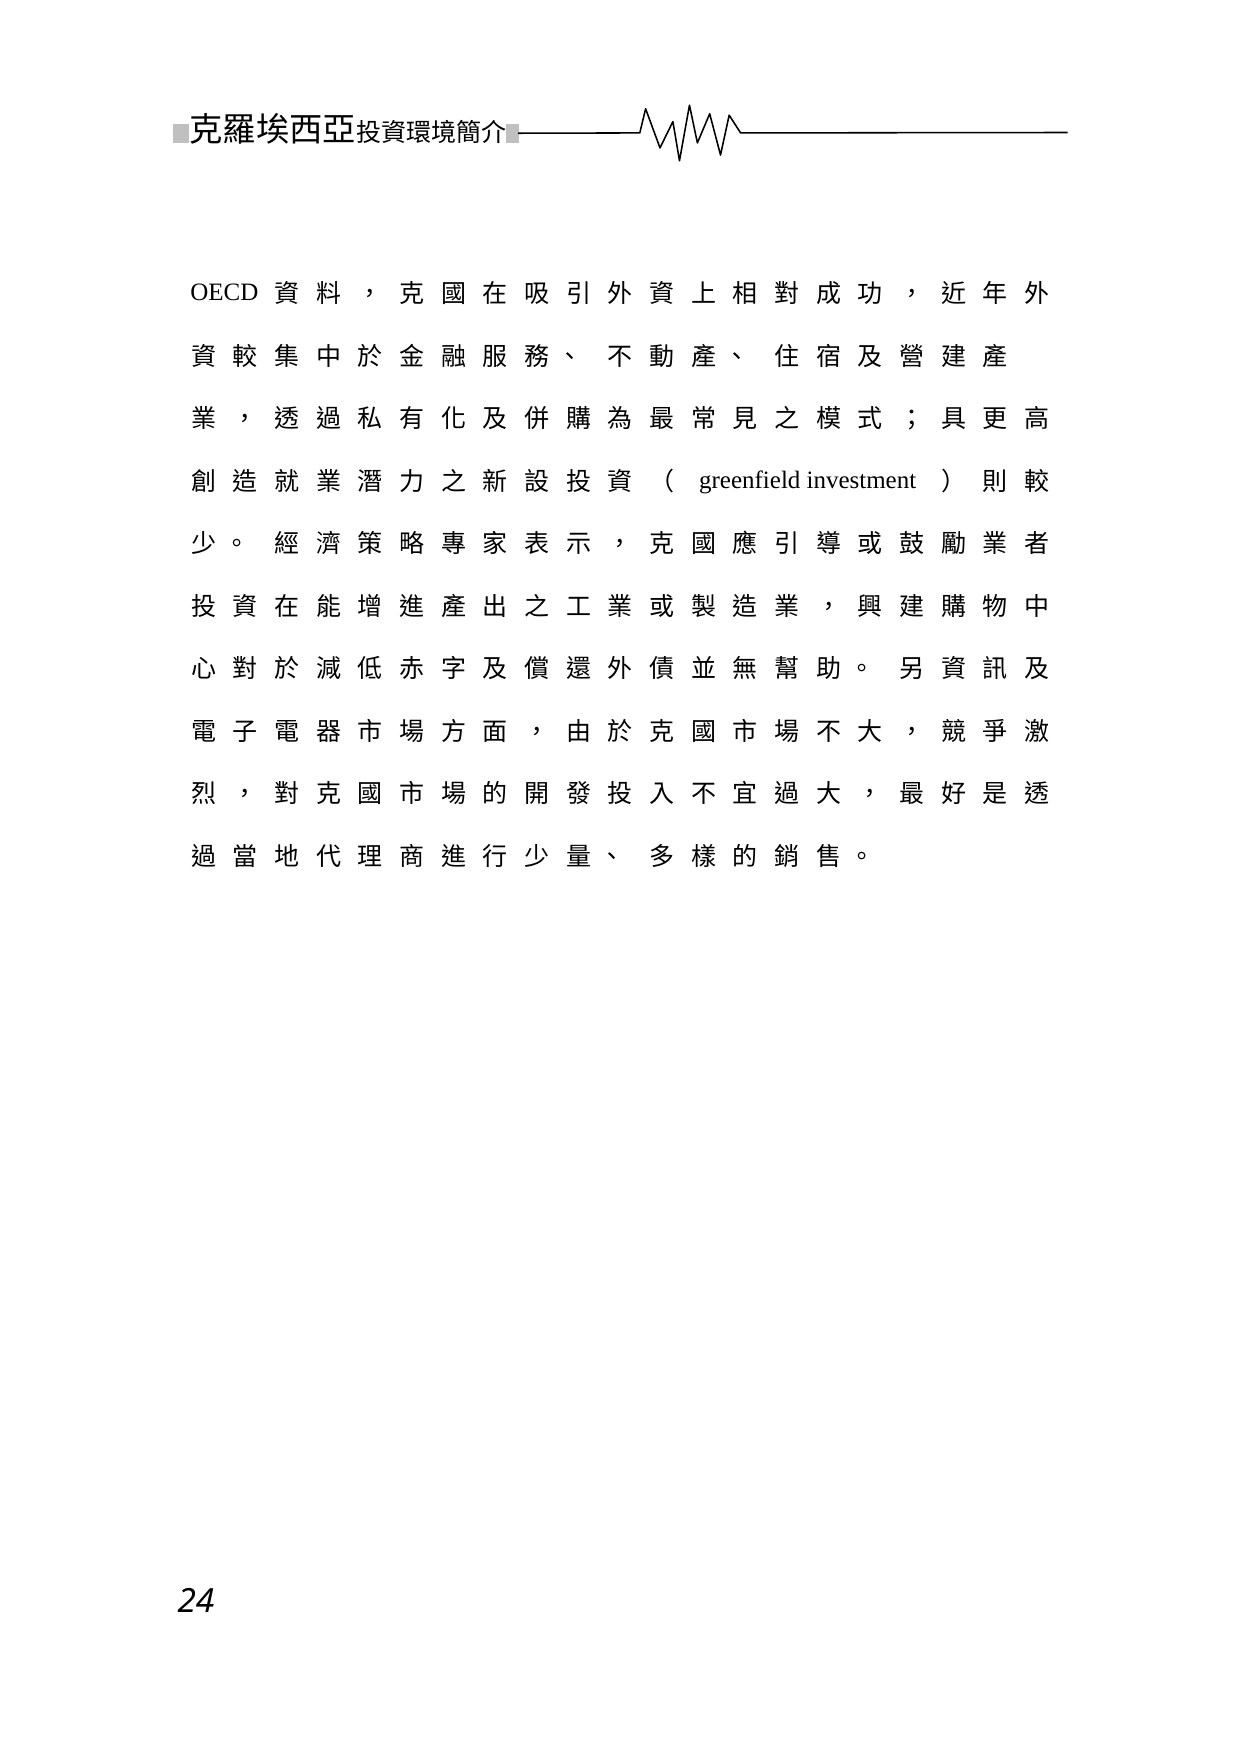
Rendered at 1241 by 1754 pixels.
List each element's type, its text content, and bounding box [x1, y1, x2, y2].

text OECD資料，克國在吸引外資上相對成功，近年外資較集中於金融服務、不動產、住宿及營建產業，透過私有化及併購為最常見之模式；具更高創造就業潛力之新設投資（greenfield investment）則較少。經濟策略專家表示，克國應引導或鼓勵業者投資在能增進產出之工業或製造業，興建購物中心對於減低赤字及償還外債並無幫助。另資訊及電子電器市場方面，由於克國市場不大，競爭激烈，對克國市場的開發投入不宜過大，最好是透過當地代理商進行少量、多樣的銷售。 [183, 250, 1058, 875]
